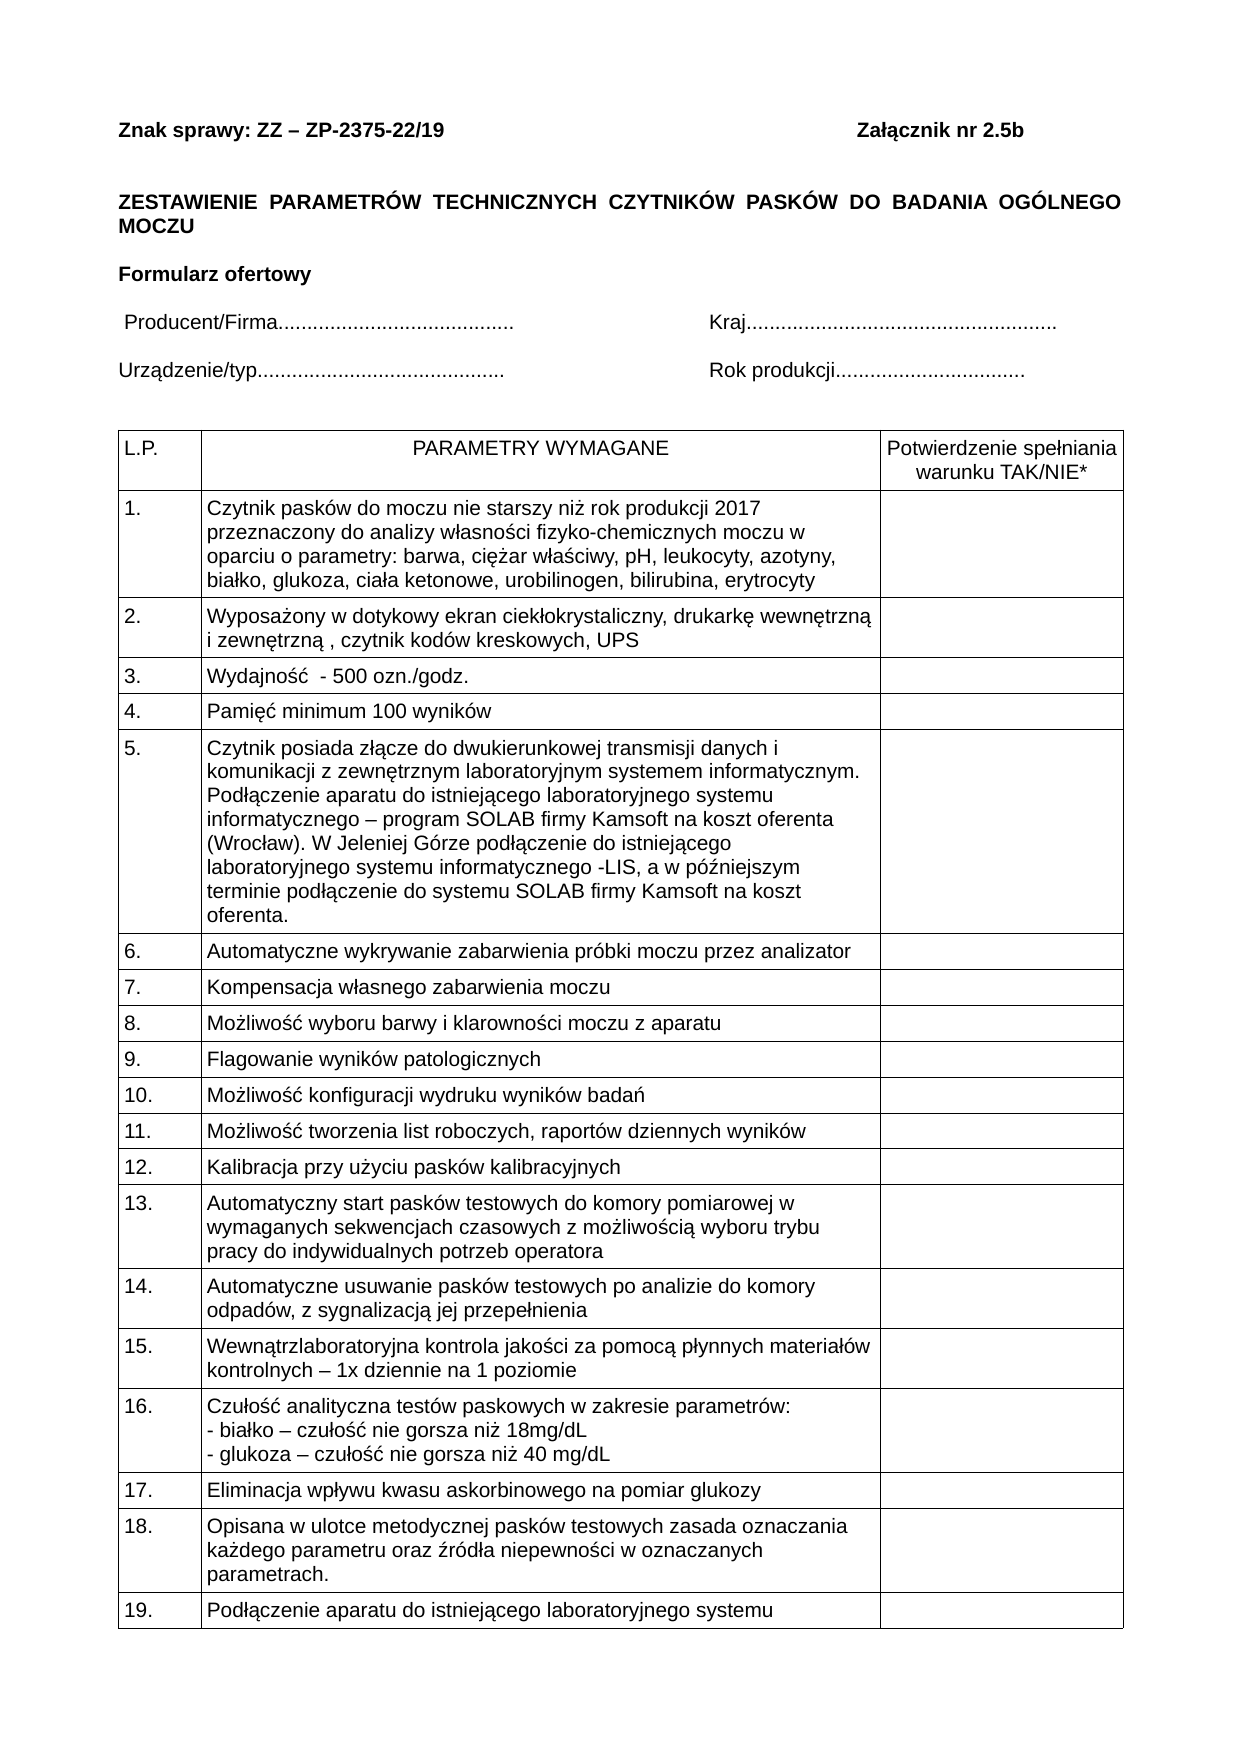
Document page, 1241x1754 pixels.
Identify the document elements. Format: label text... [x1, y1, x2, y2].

table_cell 1. [119, 491, 201, 597]
table_cell 16. [119, 1389, 201, 1472]
table_cell [881, 598, 1123, 657]
table_cell [881, 934, 1123, 969]
table_cell [881, 1593, 1123, 1627]
table_cell 5. [119, 730, 201, 933]
table_cell Kompensacja własnego zabarwienia moczu [202, 970, 880, 1004]
table_cell Automatyczne usuwanie pasków testowych po analizie do komory odpadów, z sygnalizacją jej przepełnienia [202, 1269, 880, 1328]
table_cell [881, 658, 1123, 693]
table_cell 17. [119, 1473, 201, 1508]
table_header Potwierdzenie spełniania warunku TAK/NIE* [881, 431, 1123, 489]
table_cell Flagowanie wyników patologicznych [202, 1042, 880, 1076]
table_cell Możliwość wyboru barwy i klarowności moczu z aparatu [202, 1006, 880, 1041]
table_cell 6. [119, 934, 201, 969]
table_cell 18. [119, 1509, 201, 1592]
table_cell 11. [119, 1114, 201, 1148]
table_cell Opisana w ulotce metodycznej pasków testowych zasada oznaczania każdego parametru oraz źródła niepewności w oznaczanych parametrach. [202, 1509, 880, 1592]
table_cell 14. [119, 1269, 201, 1328]
table_cell [881, 1114, 1123, 1148]
table_cell [881, 1329, 1123, 1388]
table_cell [881, 694, 1123, 729]
table_cell Pamięć minimum 100 wyników [202, 694, 880, 729]
table_cell [881, 1473, 1123, 1508]
table_cell Eliminacja wpływu kwasu askorbinowego na pomiar glukozy [202, 1473, 880, 1508]
table_cell 9. [119, 1042, 201, 1076]
table_cell [881, 1269, 1123, 1328]
table_cell Kalibracja przy użyciu pasków kalibracyjnych [202, 1149, 880, 1184]
table_cell 3. [119, 658, 201, 693]
table_cell [881, 1389, 1123, 1472]
table_cell [881, 1185, 1123, 1268]
table_cell Podłączenie aparatu do istniejącego laboratoryjnego systemu [202, 1593, 880, 1627]
table_cell [881, 491, 1123, 597]
table_cell Czytnik pasków do moczu nie starszy niż rok produkcji 2017 przeznaczony do analizy własności fizyko-chemicznych moczu w oparciu o parametry: barwa, ciężar właściwy, pH, leukocyty, azotyny, białko, glukoza, ciała ketonowe, urobilinogen, bilirubina, erytrocyty [202, 491, 880, 597]
table_cell Możliwość tworzenia list roboczych, raportów dziennych wyników [202, 1114, 880, 1148]
table_cell 13. [119, 1185, 201, 1268]
text Znak sprawy: ZZ – ZP-2375-22/19 Załącznik nr 2.5b [118, 118, 1122, 142]
table_cell 2. [119, 598, 201, 657]
table_cell Automatyczny start pasków testowych do komory pomiarowej w wymaganych sekwencjach czasowych z możliwością wyboru trybu pracy do indywidualnych potrzeb operatora [202, 1185, 880, 1268]
table_cell [881, 1042, 1123, 1076]
text ZESTAWIENIE PARAMETRÓW TECHNICZNYCH CZYTNIKÓW PASKÓW DO BADANIA OGÓLNEGO MOCZU [118, 190, 1122, 238]
table_cell 7. [119, 970, 201, 1004]
table_cell Czułość analityczna testów paskowych w zakresie parametrów: - białko – czułość nie gorsza niż 18mg/dL - glukoza – czułość nie gorsza niż 40 mg/dL [202, 1389, 880, 1472]
text Formularz ofertowy [118, 262, 1122, 286]
table_header L.P. [119, 431, 201, 489]
table_cell Czytnik posiada złącze do dwukierunkowej transmisji danych i komunikacji z zewnętrznym laboratoryjnym systemem informatycznym. Podłączenie aparatu do istniejącego laboratoryjnego systemu informatycznego – program SOLAB firmy Kamsoft na koszt oferenta (Wrocław). W Jeleniej Górze podłączenie do istniejącego laboratoryjnego systemu informatycznego -LIS, a w późniejszym terminie podłączenie do systemu SOLAB firmy Kamsoft na koszt oferenta. [202, 730, 880, 933]
table_cell Możliwość konfiguracji wydruku wyników badań [202, 1078, 880, 1112]
table_cell 19. [119, 1593, 201, 1627]
table_cell [881, 970, 1123, 1004]
text Producent/Firma......................................... Kraj...................................................... [118, 310, 1122, 334]
table_cell Wyposażony w dotykowy ekran ciekłokrystaliczny, drukarkę wewnętrzną i zewnętrzną , czytnik kodów kreskowych, UPS [202, 598, 880, 657]
table_cell [881, 1006, 1123, 1041]
table_cell 12. [119, 1149, 201, 1184]
text Urządzenie/typ........................................... Rok produkcji................................. [118, 358, 1122, 382]
table_header PARAMETRY WYMAGANE [202, 431, 880, 489]
table_cell [881, 1078, 1123, 1112]
table_cell 10. [119, 1078, 201, 1112]
table_cell Wewnątrzlaboratoryjna kontrola jakości za pomocą płynnych materiałów kontrolnych – 1x dziennie na 1 poziomie [202, 1329, 880, 1388]
table_cell 15. [119, 1329, 201, 1388]
table_cell Wydajność - 500 ozn./godz. [202, 658, 880, 693]
table_cell 4. [119, 694, 201, 729]
table_cell [881, 1509, 1123, 1592]
table_cell [881, 1149, 1123, 1184]
table_cell [881, 730, 1123, 933]
table_cell 8. [119, 1006, 201, 1041]
table_cell Automatyczne wykrywanie zabarwienia próbki moczu przez analizator [202, 934, 880, 969]
